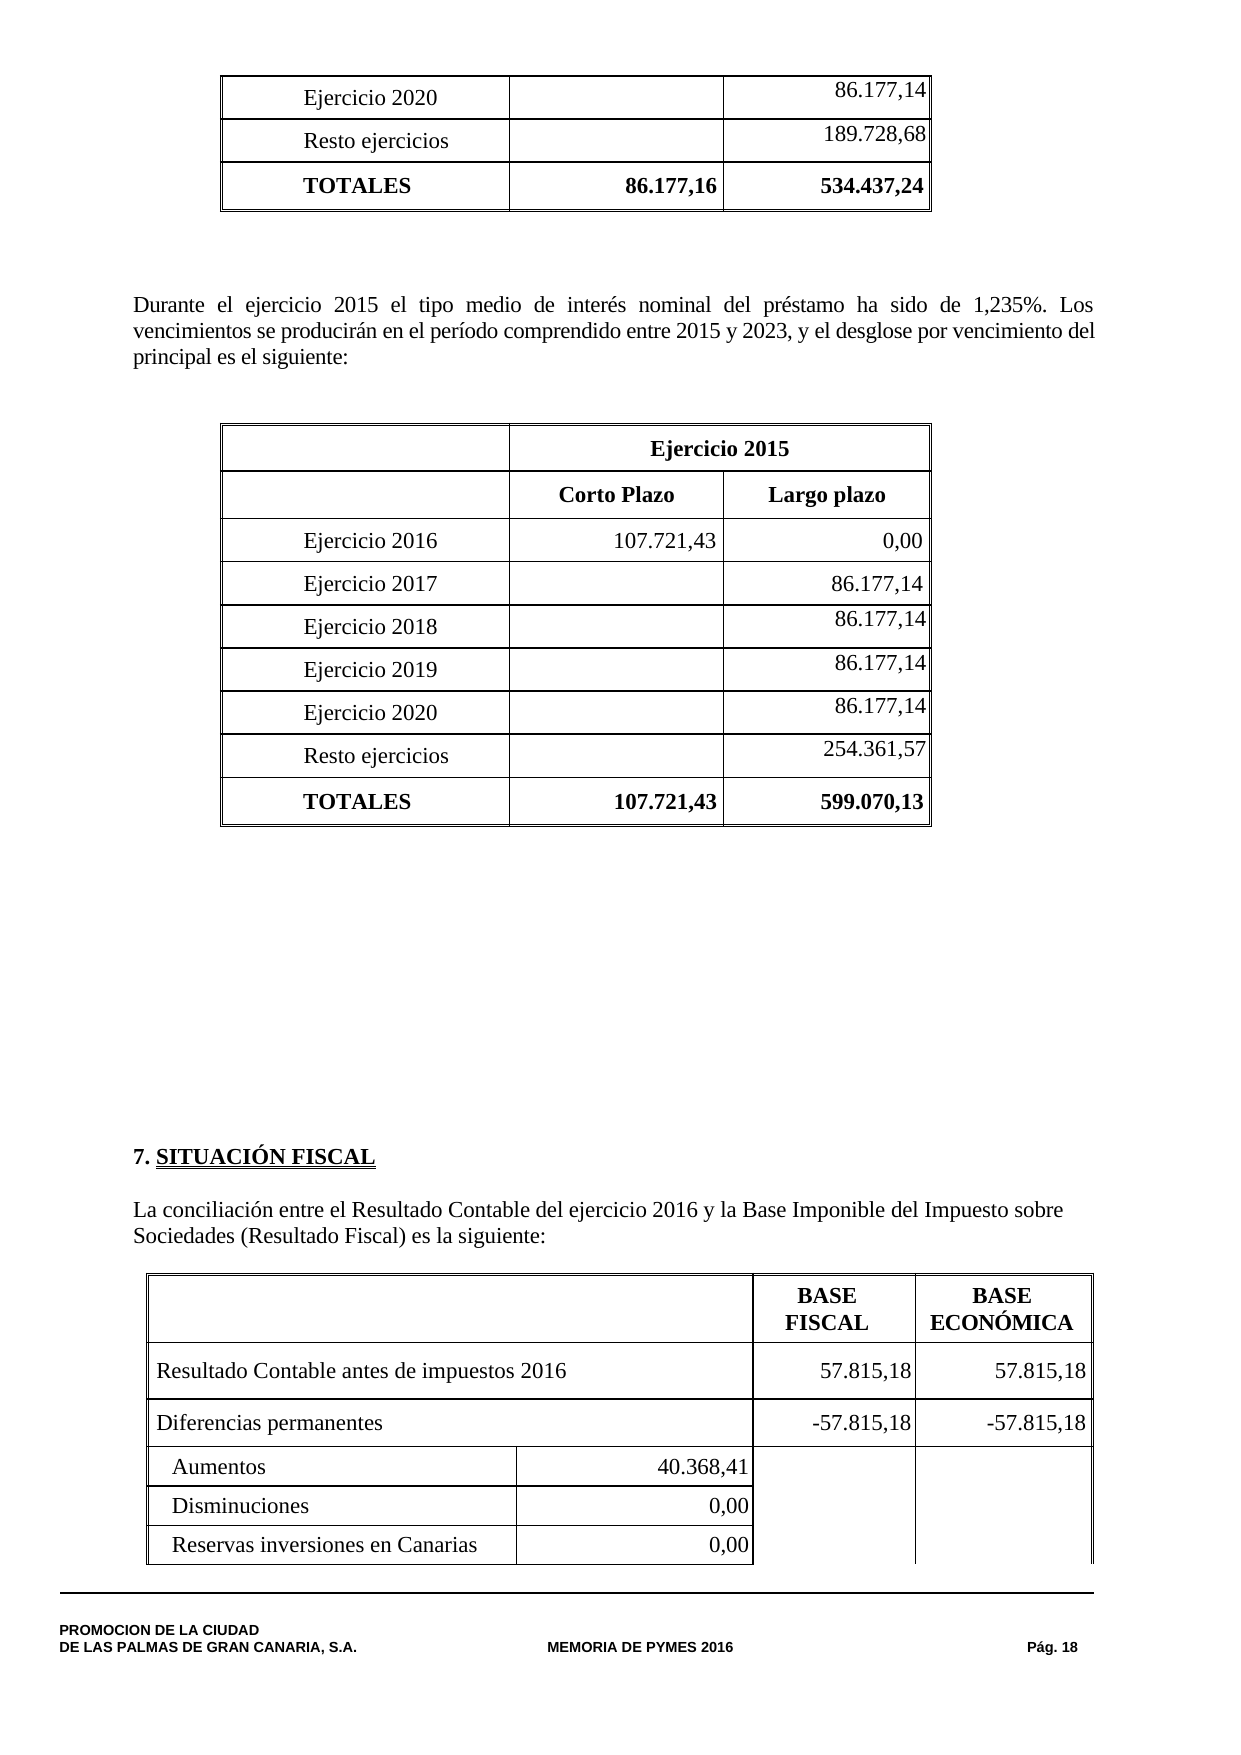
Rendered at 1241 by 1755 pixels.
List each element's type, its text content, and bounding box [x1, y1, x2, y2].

table_cell [916, 1525, 1091, 1563]
table_cell Resultado Contable antes de impuestos 2016 [149, 1343, 752, 1398]
table_header Ejercicio 2015 [510, 426, 929, 470]
table_cell -57.815,18 [754, 1400, 915, 1446]
table_cell Reservas inversiones en Canarias [149, 1526, 516, 1563]
table_cell Ejercicio 2017 [223, 562, 509, 604]
table_cell [754, 1485, 915, 1524]
table_cell 57.815,18 [754, 1343, 915, 1398]
table_cell 86.177,14 [724, 606, 929, 647]
text La conciliación entre el Resultado Contable del ejercicio 2016 y la Base Imponible del Impuesto sobre Sociedades (Resultado Fiscal) es la siguiente: [133, 1196, 1093, 1248]
table_cell Largo plazo [724, 472, 929, 518]
table_cell Diferencias permanentes [149, 1400, 752, 1446]
table_cell 86.177,14 [724, 77, 929, 118]
table_cell 0,00 [724, 519, 929, 561]
table_cell Ejercicio 2016 [223, 519, 509, 561]
table_cell 599.070,13 [724, 778, 929, 824]
table_cell 86.177,14 [724, 692, 929, 733]
table_cell [510, 77, 723, 118]
table_header [223, 426, 509, 470]
table_cell Ejercicio 2020 [223, 692, 509, 733]
table_cell 86.177,16 [510, 163, 723, 208]
table_cell Ejercicio 2019 [223, 649, 509, 690]
table_cell [754, 1447, 915, 1485]
text 7. SITUACIÓN FISCAL [59, 1143, 1093, 1169]
table_cell [510, 649, 723, 690]
table_cell [754, 1525, 915, 1563]
table_cell 86.177,14 [724, 562, 929, 604]
table_cell -57.815,18 [916, 1400, 1091, 1446]
table_cell 86.177,14 [724, 649, 929, 690]
table_cell Disminuciones [149, 1487, 516, 1524]
table_cell Resto ejercicios [223, 120, 509, 161]
table_cell Aumentos [149, 1447, 516, 1485]
table_cell TOTALES [223, 778, 509, 824]
table_cell [916, 1447, 1091, 1485]
table_cell Corto Plazo [510, 472, 723, 518]
table_cell Ejercicio 2020 [223, 77, 509, 118]
table_cell 254.361,57 [724, 735, 929, 776]
table_cell 189.728,68 [724, 120, 929, 161]
table_cell [223, 472, 509, 518]
table_cell 107.721,43 [510, 519, 723, 561]
table_cell TOTALES [223, 163, 509, 208]
table_cell 40.368,41 [517, 1447, 752, 1485]
text Durante el ejercicio 2015 el tipo medio de interés nominal del préstamo ha sido de 1,235%. Los vencimientos se producirán en el período comprendido entre 2015 y 2023, y el desglose por vencimiento del principal es el siguiente: [133, 291, 1095, 370]
table_cell 57.815,18 [916, 1343, 1091, 1398]
table_cell 0,00 [517, 1487, 752, 1524]
table_cell [510, 120, 723, 161]
table_cell 0,00 [517, 1526, 752, 1563]
table_cell 534.437,24 [724, 163, 929, 208]
table_cell [510, 735, 723, 776]
table_cell Ejercicio 2018 [223, 606, 509, 647]
table_cell Resto ejercicios [223, 735, 509, 776]
table_header BASE ECONÓMICA [916, 1276, 1091, 1341]
table_header BASE FISCAL [754, 1276, 915, 1341]
table_cell [510, 606, 723, 647]
table_cell [916, 1485, 1091, 1524]
table_cell [510, 562, 723, 604]
table_cell [510, 692, 723, 733]
table_cell 107.721,43 [510, 778, 723, 824]
table_header [149, 1276, 752, 1341]
